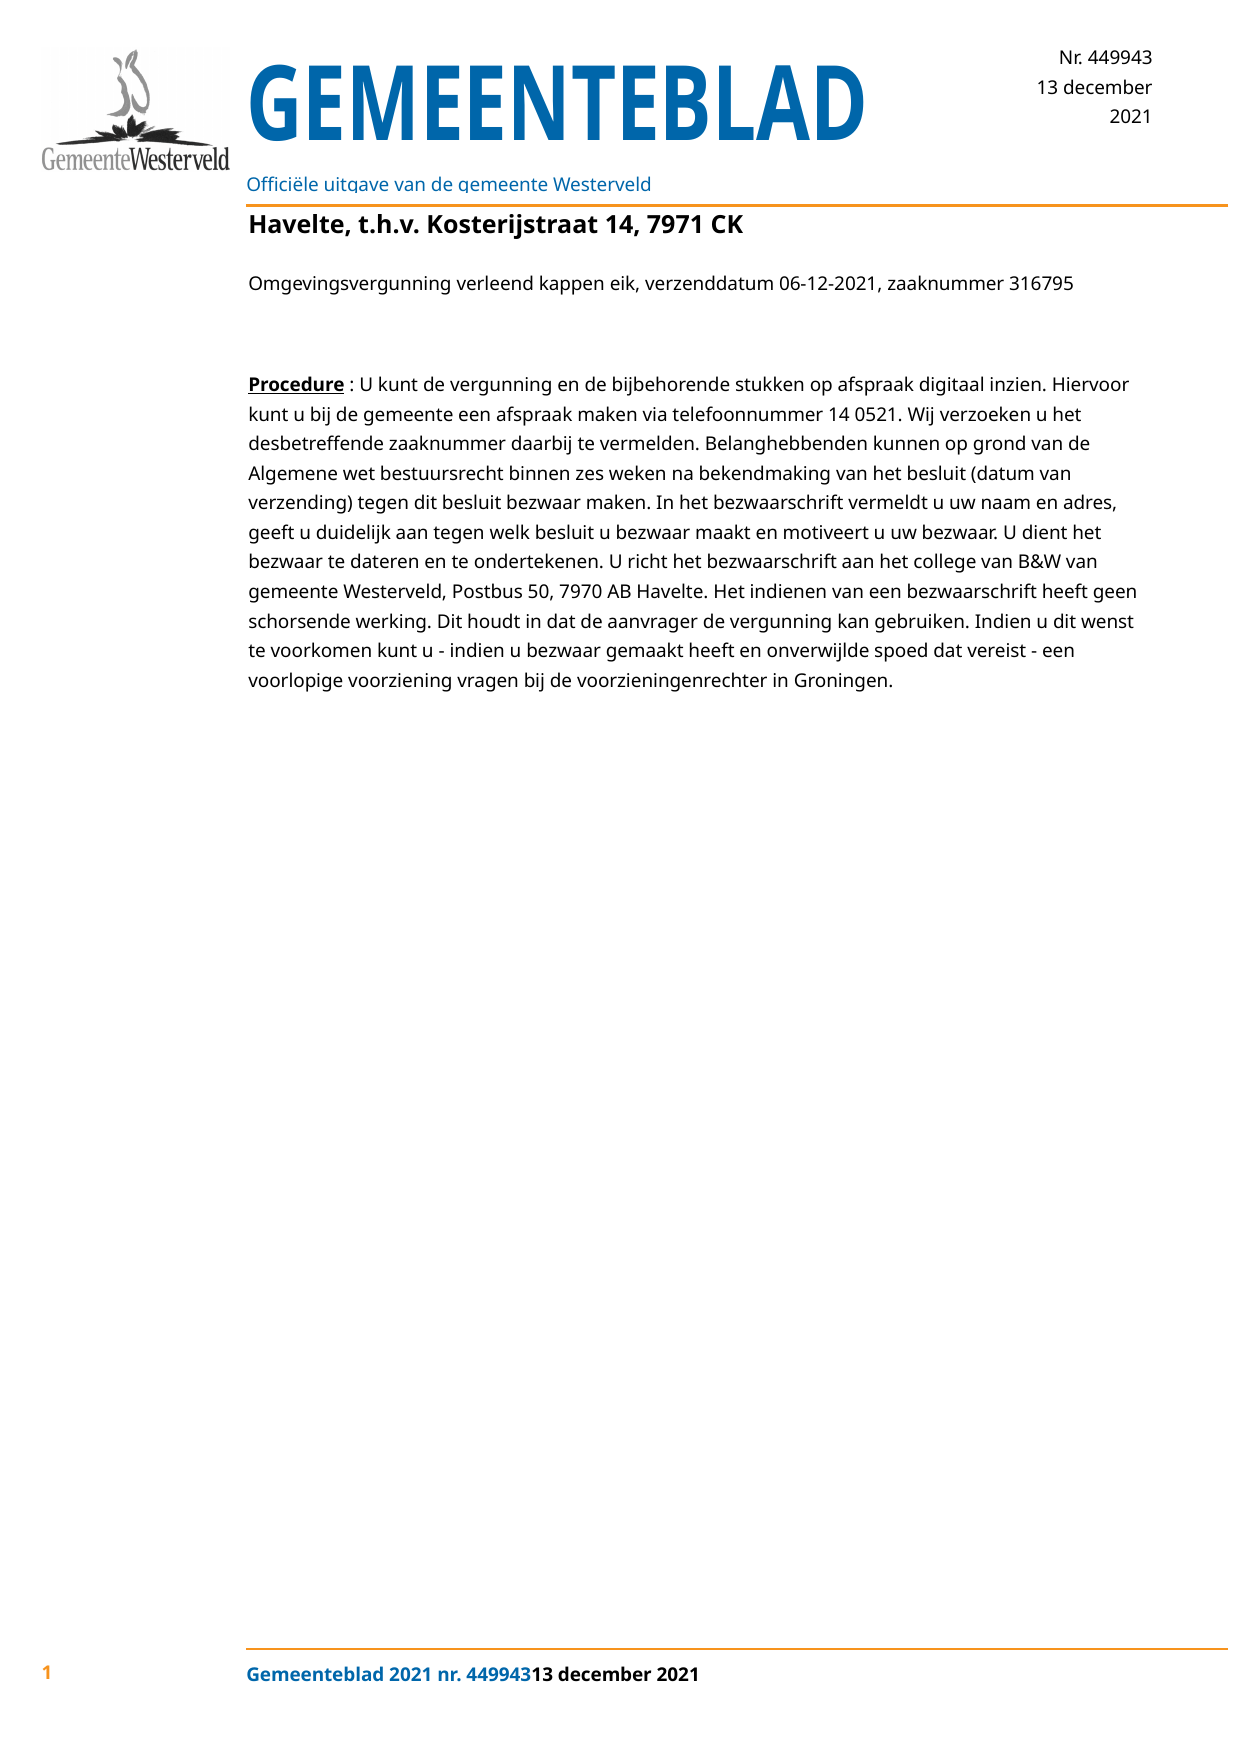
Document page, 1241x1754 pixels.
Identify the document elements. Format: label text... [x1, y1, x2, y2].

picture [41, 47, 231, 172]
text Procedure : U kunt de vergunning en de bijbehorende stukken op afspraak digitaal inzien. Hiervoor kunt u bij de gemeente een afspraak maken via telefoonnummer 14 0521. Wij verzoeken u het desbetreffende zaaknummer daarbij te vermelden. Belanghebbenden kunnen op grond van de Algemene wet bestuursrecht binnen zes weken na bekendmaking van het besluit (datum van verzending) tegen dit besluit bezwaar maken. In het bezwaarschrift vermeldt u uw naam en adres, geeft u duidelijk aan tegen welk besluit u bezwaar maakt en motiveert u uw bezwaar. U dient het bezwaar te dateren en te ondertekenen. U richt het bezwaarschrift aan het college van B&W van gemeente Westerveld, Postbus 50, 7970 AB Havelte. Het indienen van een bezwaarschrift heeft geen schorsende werking. Dit houdt in dat de aanvrager de vergunning kan gebruiken. Indien u dit wenst te voorkomen kunt u - indien u bezwaar gemaakt heeft en onverwijlde spoed dat vereist - een voorlopige voorziening vragen bij de voorzieningenrechter in Groningen. [248, 371, 1152, 693]
text Havelte, t.h.v. Kosterijstraat 14, 7971 CK [248, 207, 1152, 241]
text Omgevingsvergunning verleend kappen eik, verzenddatum 06-12-2021, zaaknummer 316795 [248, 270, 1152, 296]
